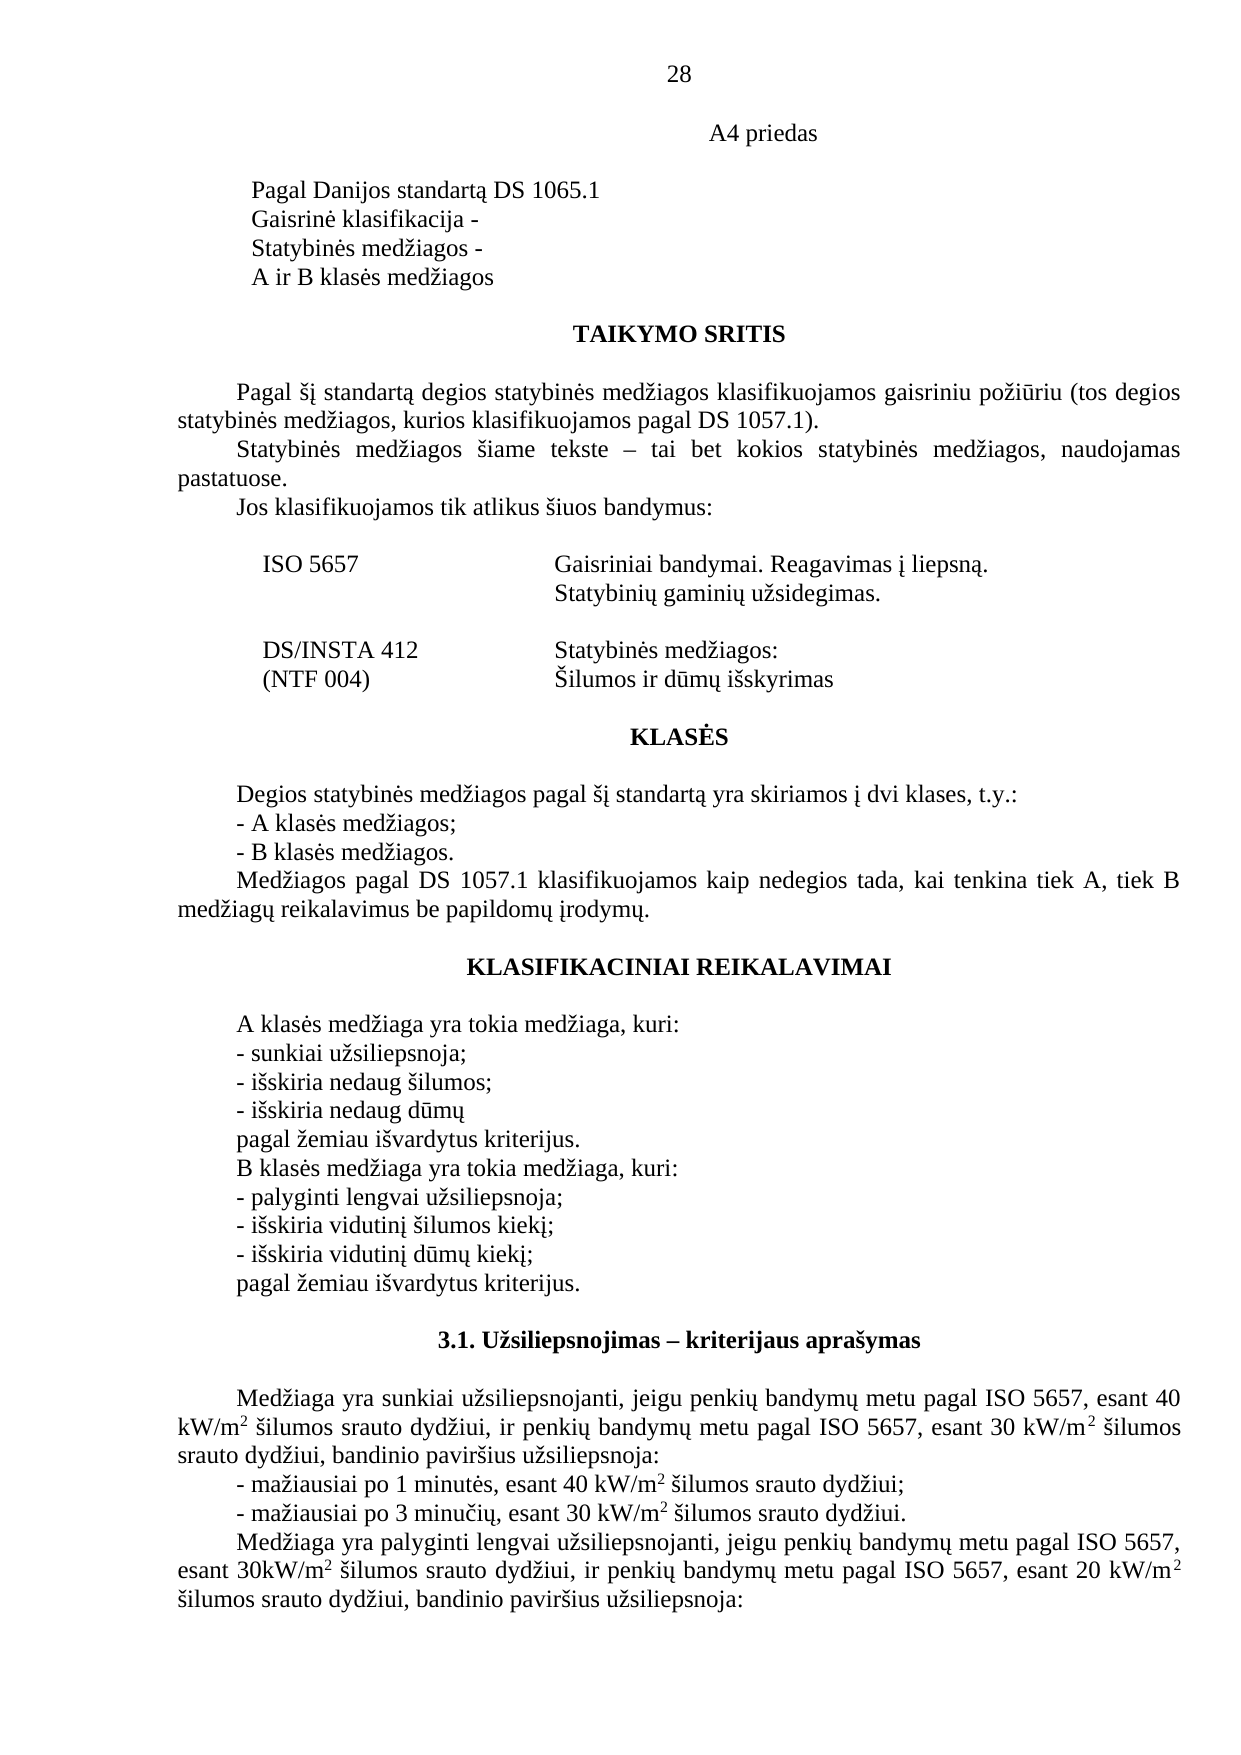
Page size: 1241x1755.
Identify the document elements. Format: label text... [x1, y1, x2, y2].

text pagal žemiau išvardytus kriterijus. [177, 1124, 1181, 1153]
text - mažiausiai po 3 minučių, esant 30 kW/m2 šilumos srauto dydžiui. [177, 1498, 1181, 1527]
text TAIKYMO SRITIS [177, 319, 1181, 348]
text Medžiaga yra palyginti lengvai užsiliepsnojanti, jeigu penkių bandymų metu pagal ISO 5657, esant 30kW/m2 šilumos srauto dydžiui, ir penkių bandymų metu pagal ISO 5657, esant 20 kW/m2 šilumos srauto dydžiui, bandinio paviršius užsiliepsnoja: [177, 1527, 1181, 1613]
text Medžiagos pagal DS 1057.1 klasifikuojamos kaip nedegios tada, kai tenkina tiek A, tiek B medžiagų reikalavimus be papildomų įrodymų. [177, 866, 1181, 923]
text pagal žemiau išvardytus kriterijus. [177, 1268, 1181, 1297]
text - išskiria vidutinį šilumos kiekį; [177, 1211, 1181, 1239]
text A klasės medžiaga yra tokia medžiaga, kuri: [177, 1009, 1181, 1038]
text Medžiaga yra sunkiai užsiliepsnojanti, jeigu penkių bandymų metu pagal ISO 5657, esant 40 kW/m2 šilumos srauto dydžiui, ir penkių bandymų metu pagal ISO 5657, esant 30 kW/m2 šilumos srauto dydžiui, bandinio paviršius užsiliepsnoja: [177, 1383, 1181, 1469]
table_cell Statybinės medžiagos: [543, 636, 1133, 664]
text Gaisrinė klasifikacija - [177, 204, 1181, 233]
text Statybinės medžiagos - [177, 233, 1181, 262]
text KLASĖS [177, 722, 1181, 751]
text - mažiausiai po 1 minutės, esant 40 kW/m2 šilumos srauto dydžiui; [177, 1469, 1181, 1498]
text - B klasės medžiagos. [177, 837, 1181, 866]
text - išskiria vidutinį dūmų kiekį; [177, 1239, 1181, 1268]
text - sunkiai užsiliepsnoja; [177, 1038, 1181, 1067]
table_header Gaisriniai bandymai. Reagavimas į liepsną. [543, 549, 1133, 578]
table_cell [543, 607, 1133, 636]
text - išskiria nedaug dūmų [177, 1096, 1181, 1124]
text Statybinės medžiagos šiame tekste – tai bet kokios statybinės medžiagos, naudojamas pastatuose. [177, 434, 1181, 492]
text Pagal šį standartą degios statybinės medžiagos klasifikuojamos gaisriniu požiūriu (tos degios statybinės medžiagos, kurios klasifikuojamos pagal DS 1057.1). [177, 377, 1181, 434]
text B klasės medžiaga yra tokia medžiaga, kuri: [177, 1153, 1181, 1182]
table_cell Statybinių gaminių užsidegimas. [543, 578, 1133, 607]
text - A klasės medžiagos; [177, 808, 1181, 837]
table_cell (NTF 004) [177, 664, 543, 693]
text A ir B klasės medžiagos [177, 262, 1181, 291]
text - išskiria nedaug šilumos; [177, 1067, 1181, 1096]
table_cell [177, 607, 543, 636]
table_cell [177, 578, 543, 607]
text - palyginti lengvai užsiliepsnoja; [177, 1182, 1181, 1211]
text Pagal Danijos standartą DS 1065.1 [177, 176, 1181, 204]
table_header ISO 5657 [177, 549, 543, 578]
text Degios statybinės medžiagos pagal šį standartą yra skiriamos į dvi klases, t.y.: [177, 779, 1181, 808]
text 3.1. Užsiliepsnojimas – kriterijaus aprašymas [177, 1326, 1181, 1354]
table_cell Šilumos ir dūmų išskyrimas [543, 664, 1133, 693]
text Jos klasifikuojamos tik atlikus šiuos bandymus: [177, 492, 1181, 521]
text A4 priedas [177, 118, 1181, 147]
text KLASIFIKACINIAI REIKALAVIMAI [177, 952, 1181, 981]
table_cell DS/INSTA 412 [177, 636, 543, 664]
